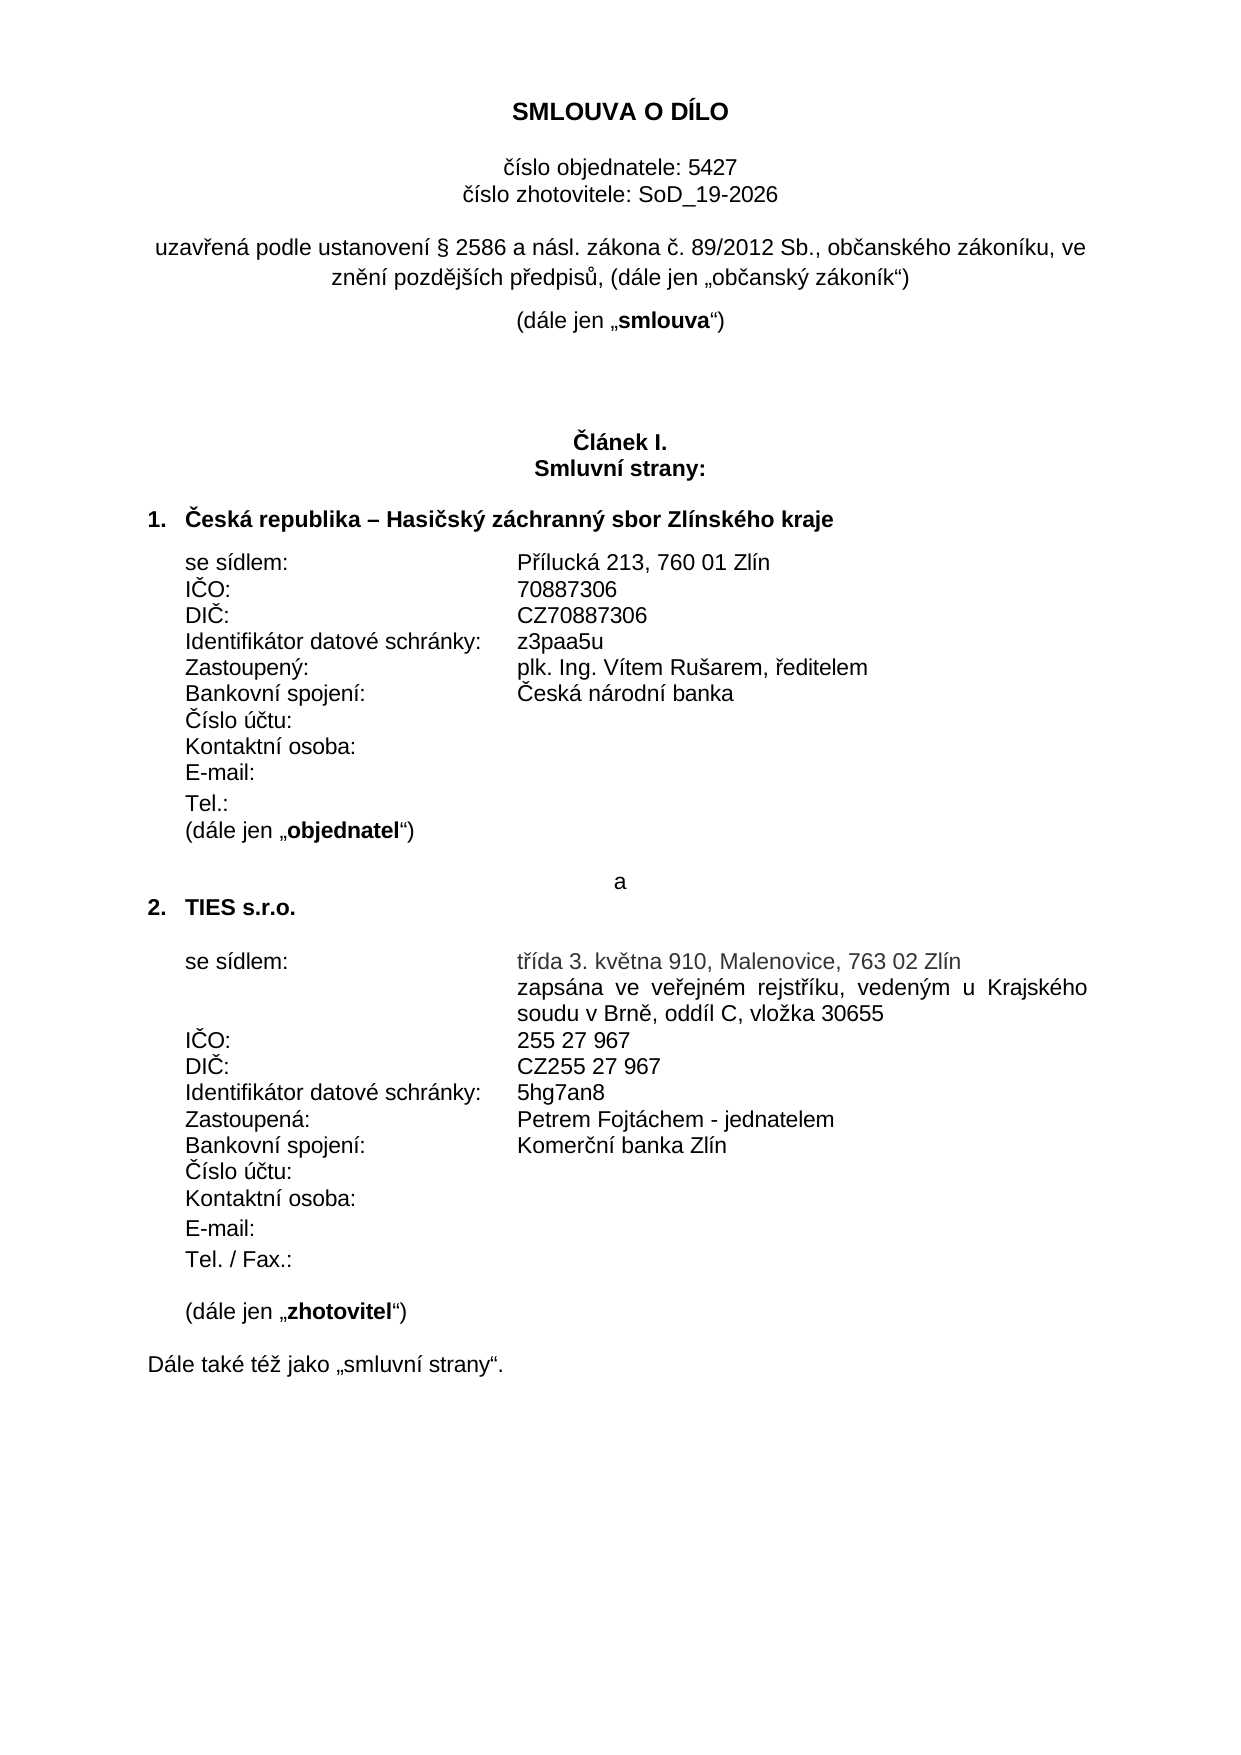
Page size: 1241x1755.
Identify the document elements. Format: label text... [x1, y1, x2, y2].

text Identifikátor datové schránky: z3paa5u [185, 628, 1241, 654]
text Identifikátor datové schránky: 5hg7an8 [185, 1080, 1241, 1106]
text a [131, 868, 1109, 894]
text IČO: 70887306 [185, 576, 1241, 602]
list Česká republika – Hasičský záchranný sbor Zlínského kraje [147, 506, 1241, 533]
text (dále jen „objednatel“) [185, 817, 1241, 843]
text Tel. / Fax.: [185, 1246, 1241, 1272]
subtitle Článek I. Smluvní strany: [534, 429, 754, 481]
text číslo zhotovitele: SoD_19-2026 [131, 181, 1109, 207]
text SMLOUVA O DÍLO [131, 97, 1109, 126]
text E-mail: [185, 760, 1241, 786]
text DIČ: CZ255 27 967 [185, 1053, 1241, 1080]
text Kontaktní osoba: [185, 1185, 1241, 1211]
text Tel.: [185, 790, 1241, 816]
text Bankovní spojení: Komerční banka Zlín [185, 1132, 1241, 1159]
text Dále také též jako „smluvní strany“. [147, 1351, 1241, 1377]
text se sídlem: Přílucká 213, 760 01 Zlín [185, 549, 1241, 576]
list TIES s.r.o. [147, 894, 1241, 921]
text Zastoupený: plk. Ing. Vítem Rušarem, ředitelem [185, 655, 1241, 681]
text zapsána ve veřejném rejstříku, vedeným u Krajského [517, 975, 1241, 1001]
text uzavřená podle ustanovení § 2586 a násl. zákona č. 89/2012 Sb., občanského zákoníku, ve znění pozdějších předpisů, (dále jen „občanský zákoník“) [131, 234, 1109, 291]
text Kontaktní osoba: [185, 734, 1241, 760]
text IČO: 255 27 967 [185, 1027, 1241, 1053]
text (dále jen „smlouva“) [131, 307, 1109, 333]
text E-mail: [185, 1215, 1241, 1242]
text se sídlem: třída 3. května 910, Malenovice, 763 02 Zlín [185, 948, 1241, 975]
text Číslo účtu: [185, 1159, 1241, 1185]
text Číslo účtu: [185, 707, 1241, 733]
text DIČ: CZ70887306 [185, 602, 1241, 628]
text soudu v Brně, oddíl C, vložka 30655 [517, 1001, 1241, 1027]
text číslo objednatele: 5427 [131, 155, 1109, 181]
text Bankovní spojení: Česká národní banka [185, 681, 1241, 707]
text (dále jen „zhotovitel“) [185, 1298, 1241, 1324]
text Zastoupená: Petrem Fojtáchem - jednatelem [185, 1106, 1241, 1132]
